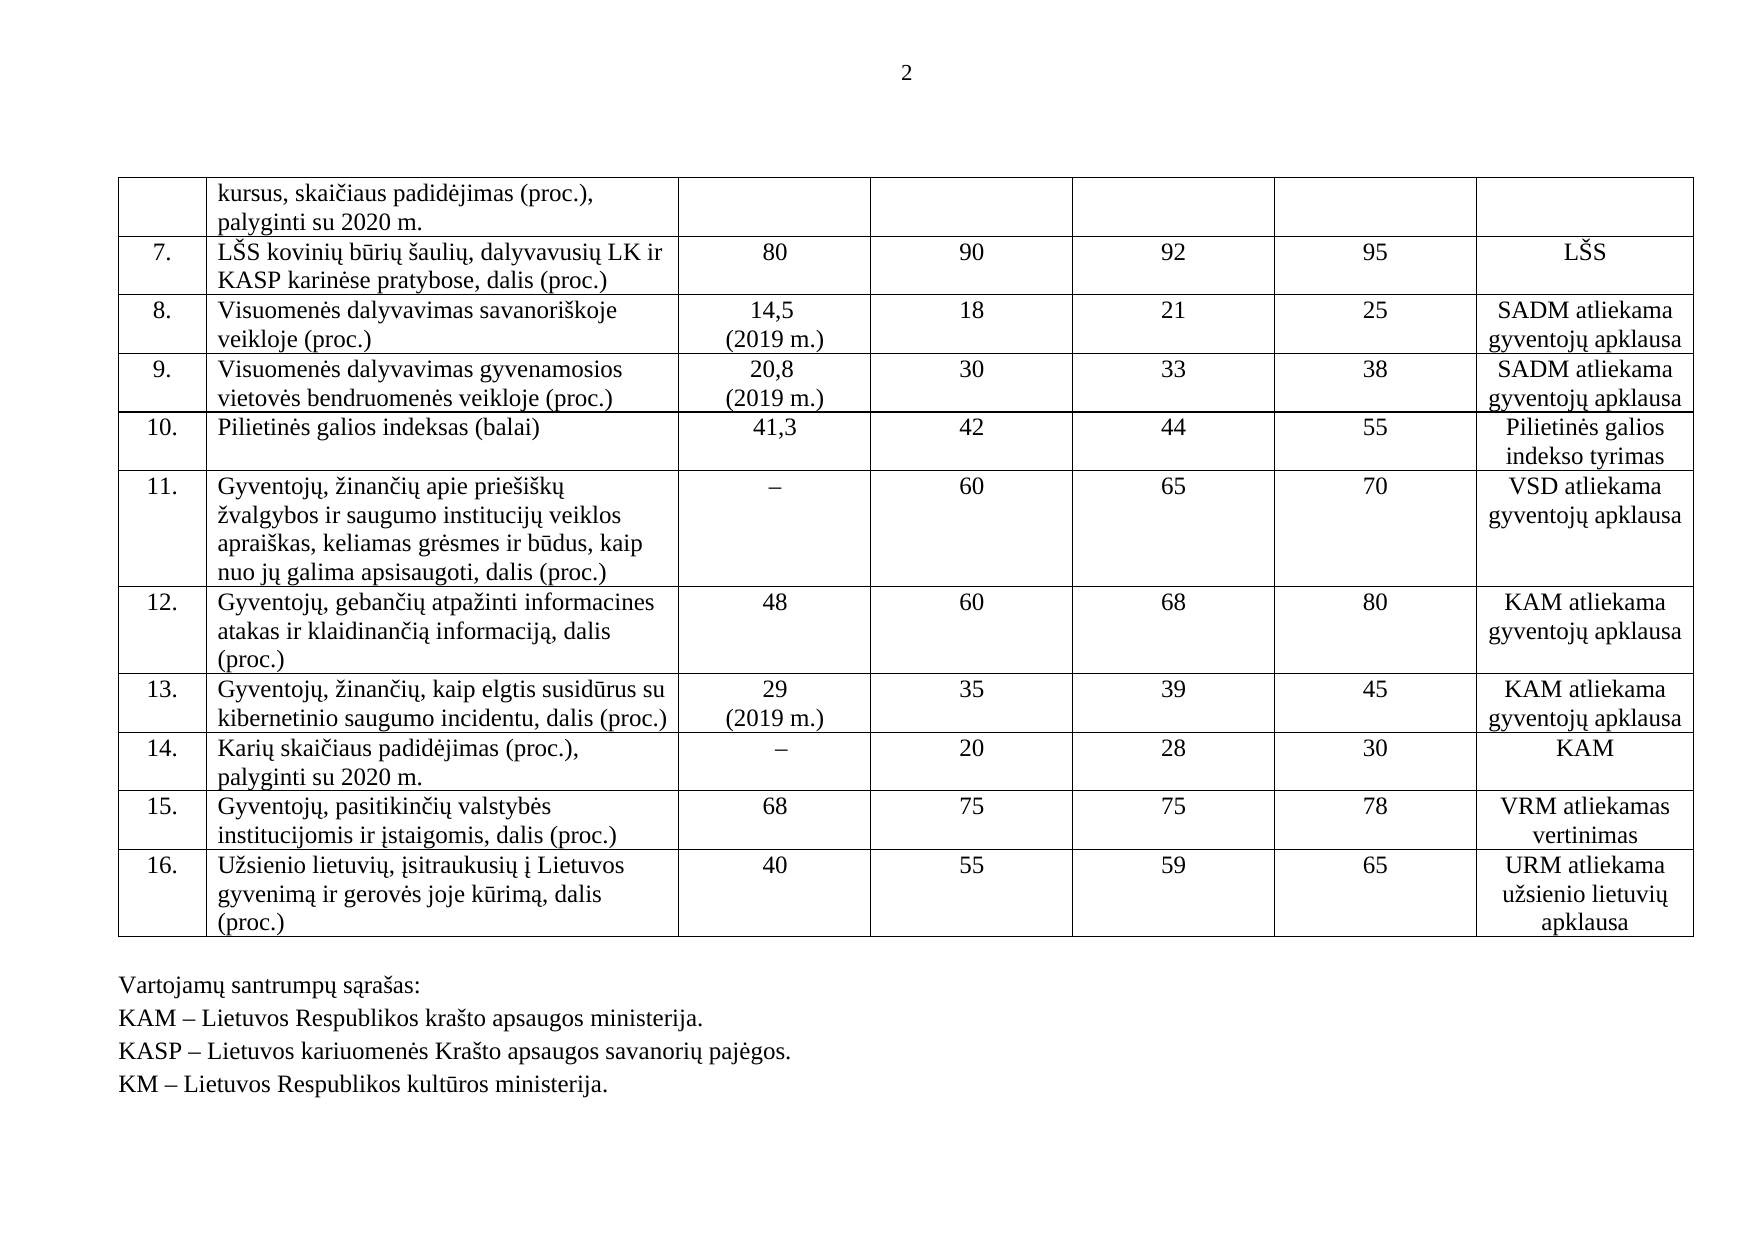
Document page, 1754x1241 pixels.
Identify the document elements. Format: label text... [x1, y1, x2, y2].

table_cell Gyventojų, gebančių atpažinti informacines atakas ir klaidinančią informaciją, dalis (proc.) [207, 587, 678, 673]
table_cell [119, 178, 206, 236]
table_cell 68 [1073, 587, 1274, 673]
table_cell 7. [119, 237, 206, 294]
table_cell kursus, skaičiaus padidėjimas (proc.), palyginti su 2020 m. [207, 178, 678, 236]
table_cell 28 [1073, 733, 1274, 790]
table_cell 29 (2019 m.) [679, 674, 870, 732]
table_cell 65 [1073, 471, 1274, 586]
table_cell 80 [1275, 587, 1476, 673]
table_cell KAM [1477, 733, 1693, 790]
table_cell Karių skaičiaus padidėjimas (proc.), palyginti su 2020 m. [207, 733, 678, 790]
table_cell SADM atliekama gyventojų apklausa [1477, 295, 1693, 353]
table_cell 68 [679, 791, 870, 849]
table_cell 60 [871, 587, 1072, 673]
table_cell 80 [679, 237, 870, 294]
table_cell URM atliekama užsienio lietuvių apklausa [1477, 850, 1693, 936]
table_cell VRM atliekamas vertinimas [1477, 791, 1693, 849]
table_cell 42 [871, 413, 1072, 470]
table_cell – [679, 733, 870, 790]
table_cell 12. [119, 587, 206, 673]
table_cell KAM atliekama gyventojų apklausa [1477, 674, 1693, 732]
table_cell 59 [1073, 850, 1274, 936]
text KASP – Lietuvos kariuomenės Krašto apsaugos savanorių pajėgos. [118, 1036, 1695, 1065]
table_cell 75 [871, 791, 1072, 849]
table_cell 20 [871, 733, 1072, 790]
table_cell KAM atliekama gyventojų apklausa [1477, 587, 1693, 673]
table_cell 40 [679, 850, 870, 936]
table_cell 55 [871, 850, 1072, 936]
table_cell 10. [119, 413, 206, 470]
table_cell 25 [1275, 295, 1476, 353]
table_cell 92 [1073, 237, 1274, 294]
table_cell 70 [1275, 471, 1476, 586]
table_cell 20,8 (2019 m.) [679, 354, 870, 411]
table_cell 11. [119, 471, 206, 586]
table_cell [1275, 178, 1476, 236]
table_cell 13. [119, 674, 206, 732]
table_cell [871, 178, 1072, 236]
table_cell 41,3 [679, 413, 870, 470]
table_cell Visuomenės dalyvavimas gyvenamosios vietovės bendruomenės veikloje (proc.) [207, 354, 678, 411]
table_cell Pilietinės galios indeksas (balai) [207, 413, 678, 470]
table_cell Gyventojų, pasitikinčių valstybės institucijomis ir įstaigomis, dalis (proc.) [207, 791, 678, 849]
table_cell 18 [871, 295, 1072, 353]
table_cell 14. [119, 733, 206, 790]
table_cell Gyventojų, žinančių, kaip elgtis susidūrus su kibernetinio saugumo incidentu, dalis (proc.) [207, 674, 678, 732]
table_cell LŠS [1477, 237, 1693, 294]
table_cell Užsienio lietuvių, įsitraukusių į Lietuvos gyvenimą ir gerovės joje kūrimą, dalis (proc.) [207, 850, 678, 936]
table_cell 95 [1275, 237, 1476, 294]
table_cell 9. [119, 354, 206, 411]
table_cell 35 [871, 674, 1072, 732]
table_cell 45 [1275, 674, 1476, 732]
table_cell 75 [1073, 791, 1274, 849]
table_cell 14,5 (2019 m.) [679, 295, 870, 353]
table_cell 21 [1073, 295, 1274, 353]
table_cell 39 [1073, 674, 1274, 732]
table_cell 8. [119, 295, 206, 353]
table_cell [1073, 178, 1274, 236]
text KAM – Lietuvos Respublikos krašto apsaugos ministerija. [118, 1003, 1695, 1032]
table_cell SADM atliekama gyventojų apklausa [1477, 354, 1693, 411]
table_cell 60 [871, 471, 1072, 586]
table_cell Visuomenės dalyvavimas savanoriškoje veikloje (proc.) [207, 295, 678, 353]
table_cell [1477, 178, 1693, 236]
table_cell LŠS kovinių būrių šaulių, dalyvavusių LK ir KASP karinėse pratybose, dalis (proc.) [207, 237, 678, 294]
table_cell 90 [871, 237, 1072, 294]
table_cell 16. [119, 850, 206, 936]
text Vartojamų santrumpų sąrašas: [118, 970, 1695, 999]
table_cell 33 [1073, 354, 1274, 411]
table_cell Pilietinės galios indekso tyrimas [1477, 413, 1693, 470]
table_cell 48 [679, 587, 870, 673]
table_cell 44 [1073, 413, 1274, 470]
table_cell 38 [1275, 354, 1476, 411]
table_cell 78 [1275, 791, 1476, 849]
table_cell 55 [1275, 413, 1476, 470]
table_cell 30 [1275, 733, 1476, 790]
text KM – Lietuvos Respublikos kultūros ministerija. [118, 1069, 1695, 1098]
table_cell [679, 178, 870, 236]
table_cell 65 [1275, 850, 1476, 936]
table_cell 30 [871, 354, 1072, 411]
table_cell VSD atliekama gyventojų apklausa [1477, 471, 1693, 586]
table_cell Gyventojų, žinančių apie priešiškų žvalgybos ir saugumo institucijų veiklos apraiškas, keliamas grėsmes ir būdus, kaip nuo jų galima apsisaugoti, dalis (proc.) [207, 471, 678, 586]
table_cell 15. [119, 791, 206, 849]
table_cell – [679, 471, 870, 586]
